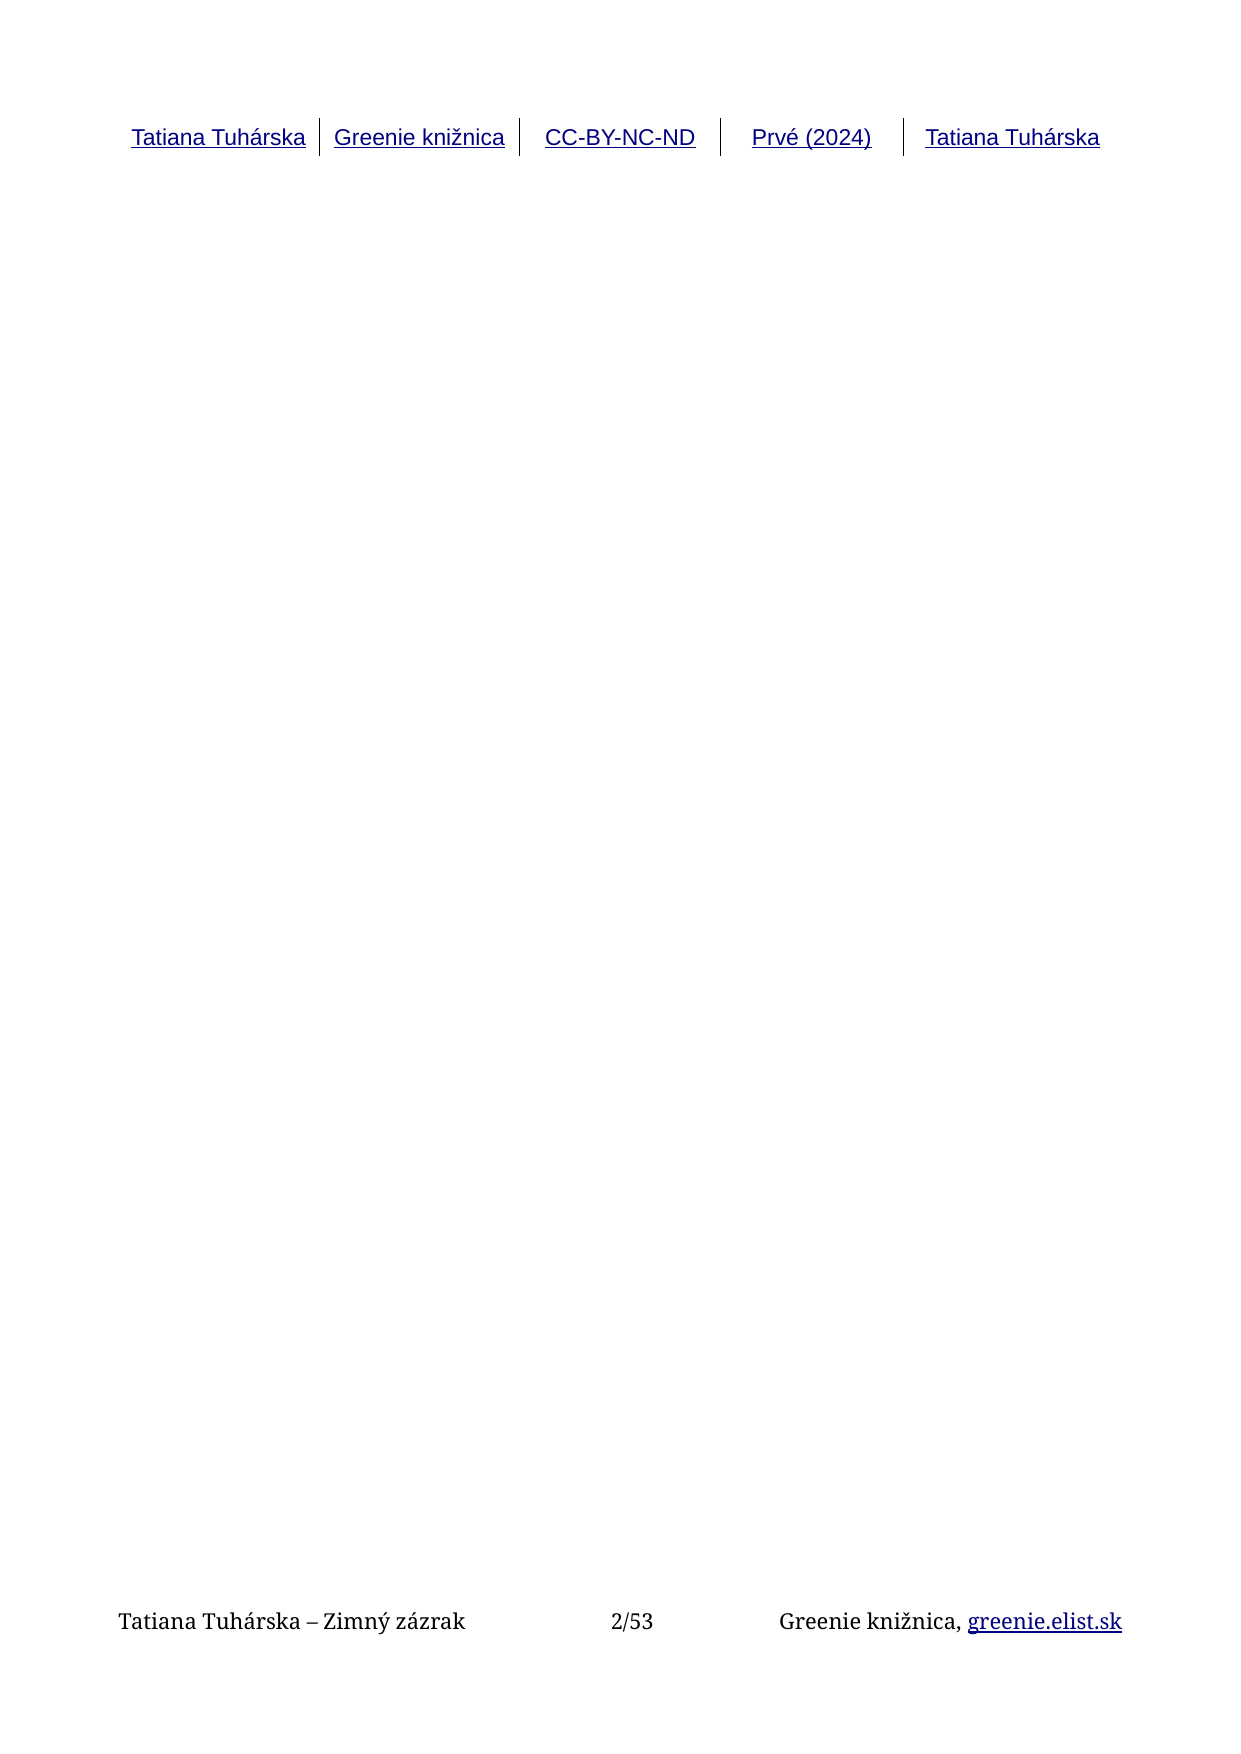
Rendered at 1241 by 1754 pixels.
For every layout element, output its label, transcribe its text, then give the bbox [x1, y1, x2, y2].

table_cell Greenie knižnica [320, 118, 519, 156]
table_cell CC-BY-NC-ND [520, 118, 720, 156]
table_cell Tatiana Tuhárska [904, 118, 1122, 156]
table_cell Prvé (2024) [721, 118, 903, 156]
table_cell Tatiana Tuhárska [118, 118, 319, 156]
